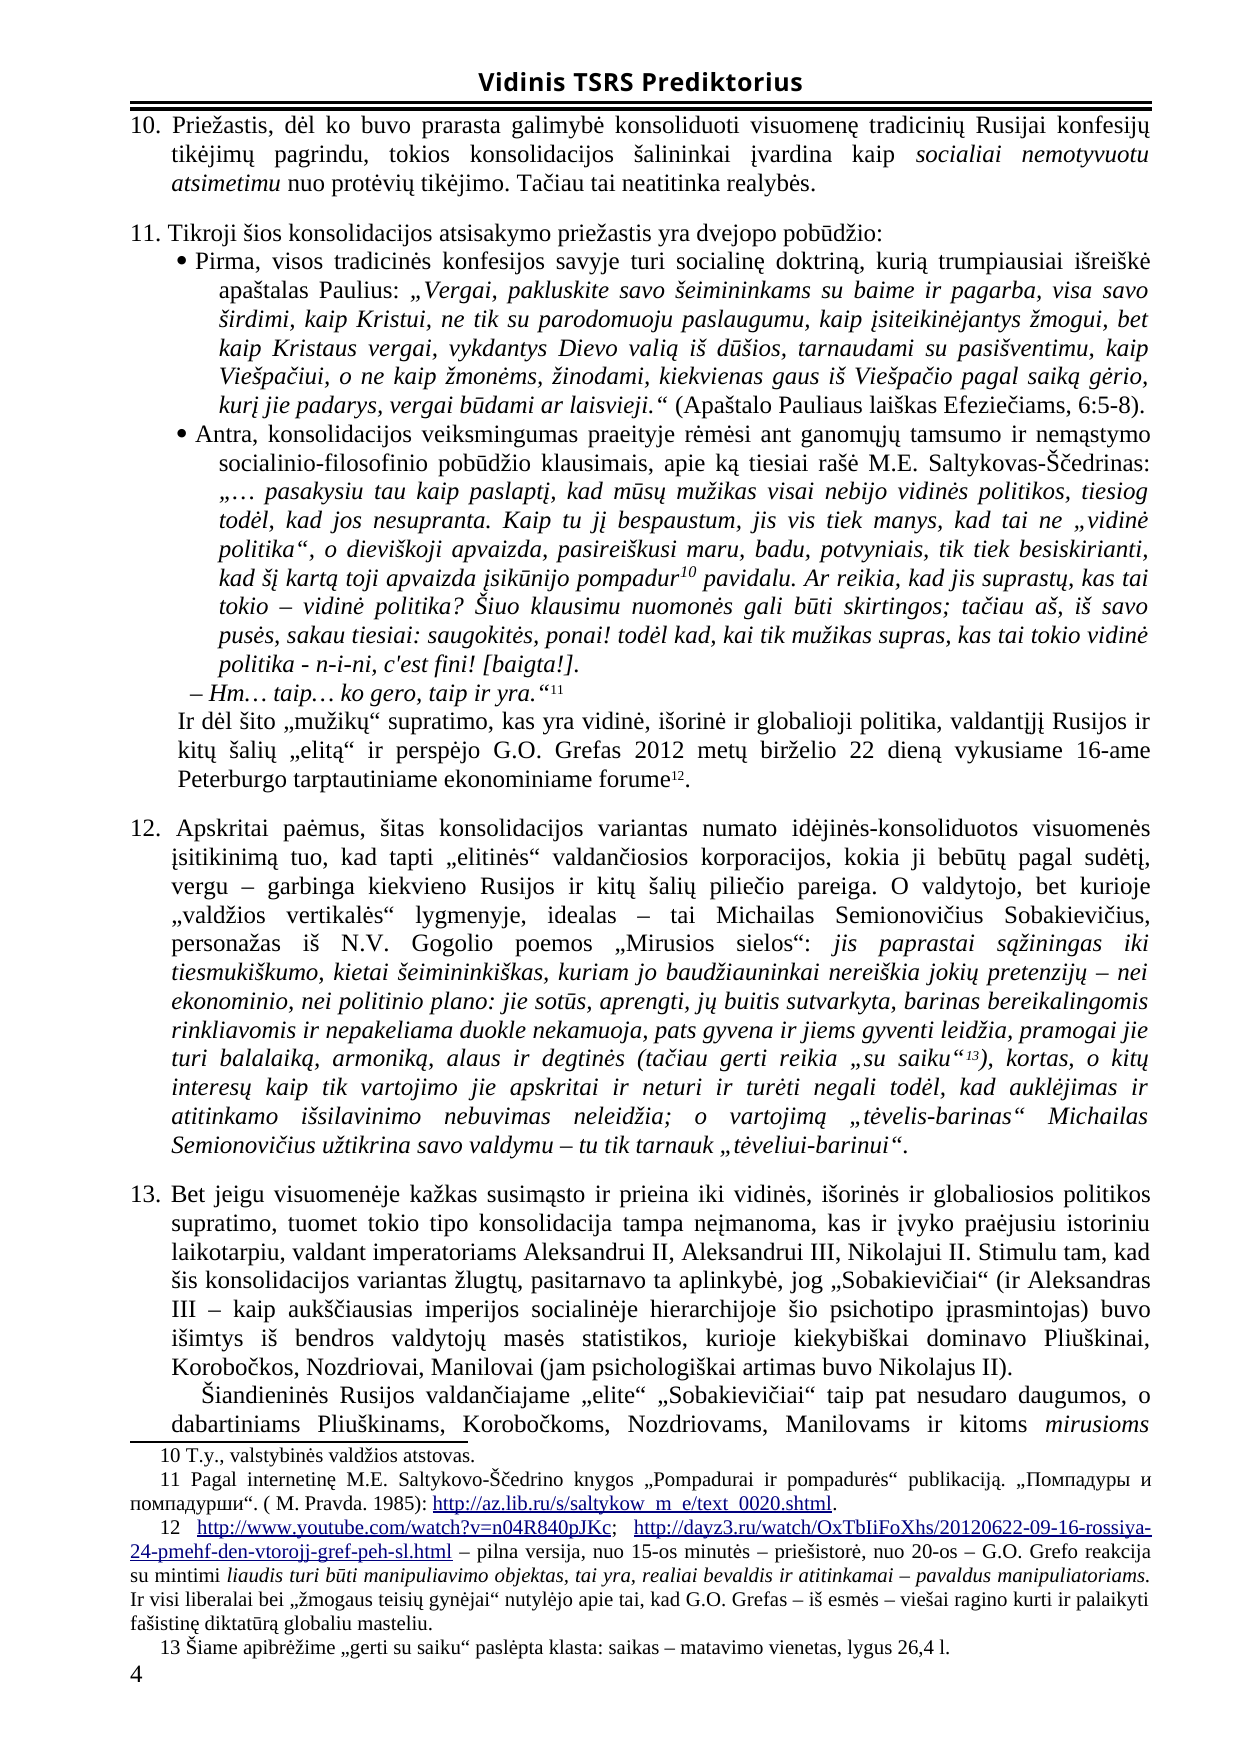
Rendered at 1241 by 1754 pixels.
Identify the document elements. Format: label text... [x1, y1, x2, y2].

text – Hm… taip… ko gero, taip ir yra.“ [177, 678, 1152, 706]
list T.y., valstybinės valdžios atstovas. [130, 1442, 1152, 1467]
text Šiandieninės Rusijos valdančiajame „elite“ „Sobakievičiai“ taip pat nesudaro daugumos, o dabartiniams Pliuškinams, Korobočkoms, Nozdriovams, Manilovams ir kitoms mirusioms [171, 1381, 1152, 1438]
text 13. Bet jeigu visuomenėje kažkas susimąsto ir prieina iki vidinės, išorinės ir globaliosios politikos supratimo, tuomet tokio tipo konsolidacija tampa neįmanoma, kas ir įvyko praėjusiu istoriniu laikotarpiu, valdant imperatoriams Aleksandrui II, Aleksandrui III, Nikolajui II. Stimulu tam, kad šis konsolidacijos variantas žlugtų, pasitarnavo ta aplinkybė, jog „Sobakievičiai“ (ir Aleksandras III – kaip aukščiausias imperijos socialinėje hierarchijoje šio psichotipo įprasmintojas) buvo išimtys iš bendros valdytojų masės statistikos, kurioje kiekybiškai dominavo Pliuškinai, Korobočkos, Nozdriovai, Manilovai (jam psichologiškai artimas buvo Nikolajus II). [130, 1179, 1152, 1381]
text 12. Apskritai paėmus, šitas konsolidacijos variantas numato idėjinės-konsoliduotos visuomenės įsitikinimą tuo, kad tapti „elitinės“ valdančiosios korporacijos, kokia ji bebūtų pagal sudėtį, vergu – garbinga kiekvieno Rusijos ir kitų šalių piliečio pareiga. O valdytojo, bet kurioje „valdžios vertikalės“ lygmenyje, idealas – tai Michailas Semionovičius Sobakievičius, personažas iš N.V. Gogolio poemos „Mirusios sielos“: jis paprastai sąžiningas iki tiesmukiškumo, kietai šeimininkiškas, kuriam jo baudžiauninkai nereiškia jokių pretenzijų – nei ekonominio, nei politinio plano: jie sotūs, aprengti, jų buitis sutvarkyta, barinas bereikalingomis rinkliavomis ir nepakeliama duokle nekamuoja, pats gyvena ir jiems gyventi leidžia, pramogai jie turi balalaiką, armoniką, alaus ir degtinės (tačiau gerti reikia „su saiku“), kortas, o kitų interesų kaip tik vartojimo jie apskritai ir neturi ir turėti negali todėl, kad auklėjimas ir atitinkamo išsilavinimo nebuvimas neleidžia; o vartojimą „tėvelis-barinas“ Michailas Semionovičius užtikrina savo valdymu – tu tik tarnauk „tėveliui-barinui“. [130, 813, 1152, 1158]
text 11. Tikroji šios konsolidacijos atsisakymo priežastis yra dvejopo pobūdžio: [130, 218, 1152, 246]
text 10. Priežastis, dėl ko buvo prarasta galimybė konsoliduoti visuomenę tradicinių Rusijai konfesijų tikėjimų pagrindu, tokios konsolidacijos šalininkai įvardina kaip socialiai nemotyvuotu atsimetimu nuo protėvių tikėjimo. Tačiau tai neatitinka realybės. [130, 111, 1152, 197]
list Pirma, visos tradicinės konfesijos savyje turi socialinę doktriną, kurią trumpiausiai išreiškė apaštalas Paulius: „Vergai, pakluskite savo šeimininkams su baime ir pagarba, visa savo širdimi, kaip Kristui, ne tik su parodomuoju paslaugumu, kaip įsiteikinėjantys žmogui, bet kaip Kristaus vergai, vykdantys Dievo valią iš dūšios, tarnaudami su pasišventimu, kaip Viešpačiui, o ne kaip žmonėms, žinodami, kiekvienas gaus iš Viešpačio pagal saiką gėrio, kurį jie padarys, vergai būdami ar laisvieji.“ (Apaštalo Pauliaus laiškas Efeziečiams, 6:5-8). [177, 246, 1152, 419]
text Šiame apibrėžime „gerti su saiku“ paslėpta klasta: saikas – matavimo vienetas, lygus 26,4 l. [130, 1635, 1152, 1659]
text http://www.youtube.com/watch?v=n04R840pJKc; http://dayz3.ru/watch/OxTbIiFoXhs/20120622-09-16-rossiya-24-pmehf-den-vtorojj-gref-peh-sl.html – pilna versija, nuo 15-os minutės – priešistorė, nuo 20-os – G.O. Grefo reakcija su mintimi liaudis turi būti manipuliavimo objektas, tai yra, realiai bevaldis ir atitinkamai – pavaldus manipuliatoriams. Ir visi liberalai bei „žmogaus teisių gynėjai“ nutylėjo apie tai, kad G.O. Grefas – iš esmės – viešai ragino kurti ir palaikyti fašistinę diktatūrą globaliu masteliu. [130, 1515, 1152, 1635]
text Pagal internetinę M.E. Saltykovo-Ščedrino knygos „Pompadurai ir pompadurės“ publikaciją. „Помпадуры и помпадурши“. ( M. Pravda. 1985): http://az.lib.ru/s/saltykow_m_e/text_0020.shtml. [130, 1467, 1152, 1515]
text Ir dėl šito „mužikų“ supratimo, kas yra vidinė, išorinė ir globalioji politika, valdantįjį Rusijos ir kitų šalių „elitą“ ir perspėjo G.O. Grefas 2012 metų birželio 22 dieną vykusiame 16-ame Peterburgo tarptautiniame ekonominiame forume. [177, 706, 1152, 793]
list Antra, konsolidacijos veiksmingumas praeityje rėmėsi ant ganomųjų tamsumo ir nemąstymo socialinio-filosofinio pobūdžio klausimais, apie ką tiesiai rašė M.E. Saltykovas-Ščedrinas: „… pasakysiu tau kaip paslaptį, kad mūsų mužikas visai nebijo vidinės politikos, tiesiog todėl, kad jos nesupranta. Kaip tu jį bespaustum, jis vis tiek manys, kad tai ne „vidinė politika“, o dieviškoji apvaizda, pasireiškusi maru, badu, potvyniais, tik tiek besiskirianti, kad šį kartą toji apvaizda įsikūnijo pompadur pavidalu. Ar reikia, kad jis suprastų, kas tai tokio – vidinė politika? Šiuo klausimu nuomonės gali būti skirtingos; tačiau aš, iš savo pusės, sakau tiesiai: saugokitės, ponai! todėl kad, kai tik mužikas supras, kas tai tokio vidinė politika - n-i-ni, c'est fini! [baigta!]. [177, 419, 1152, 678]
